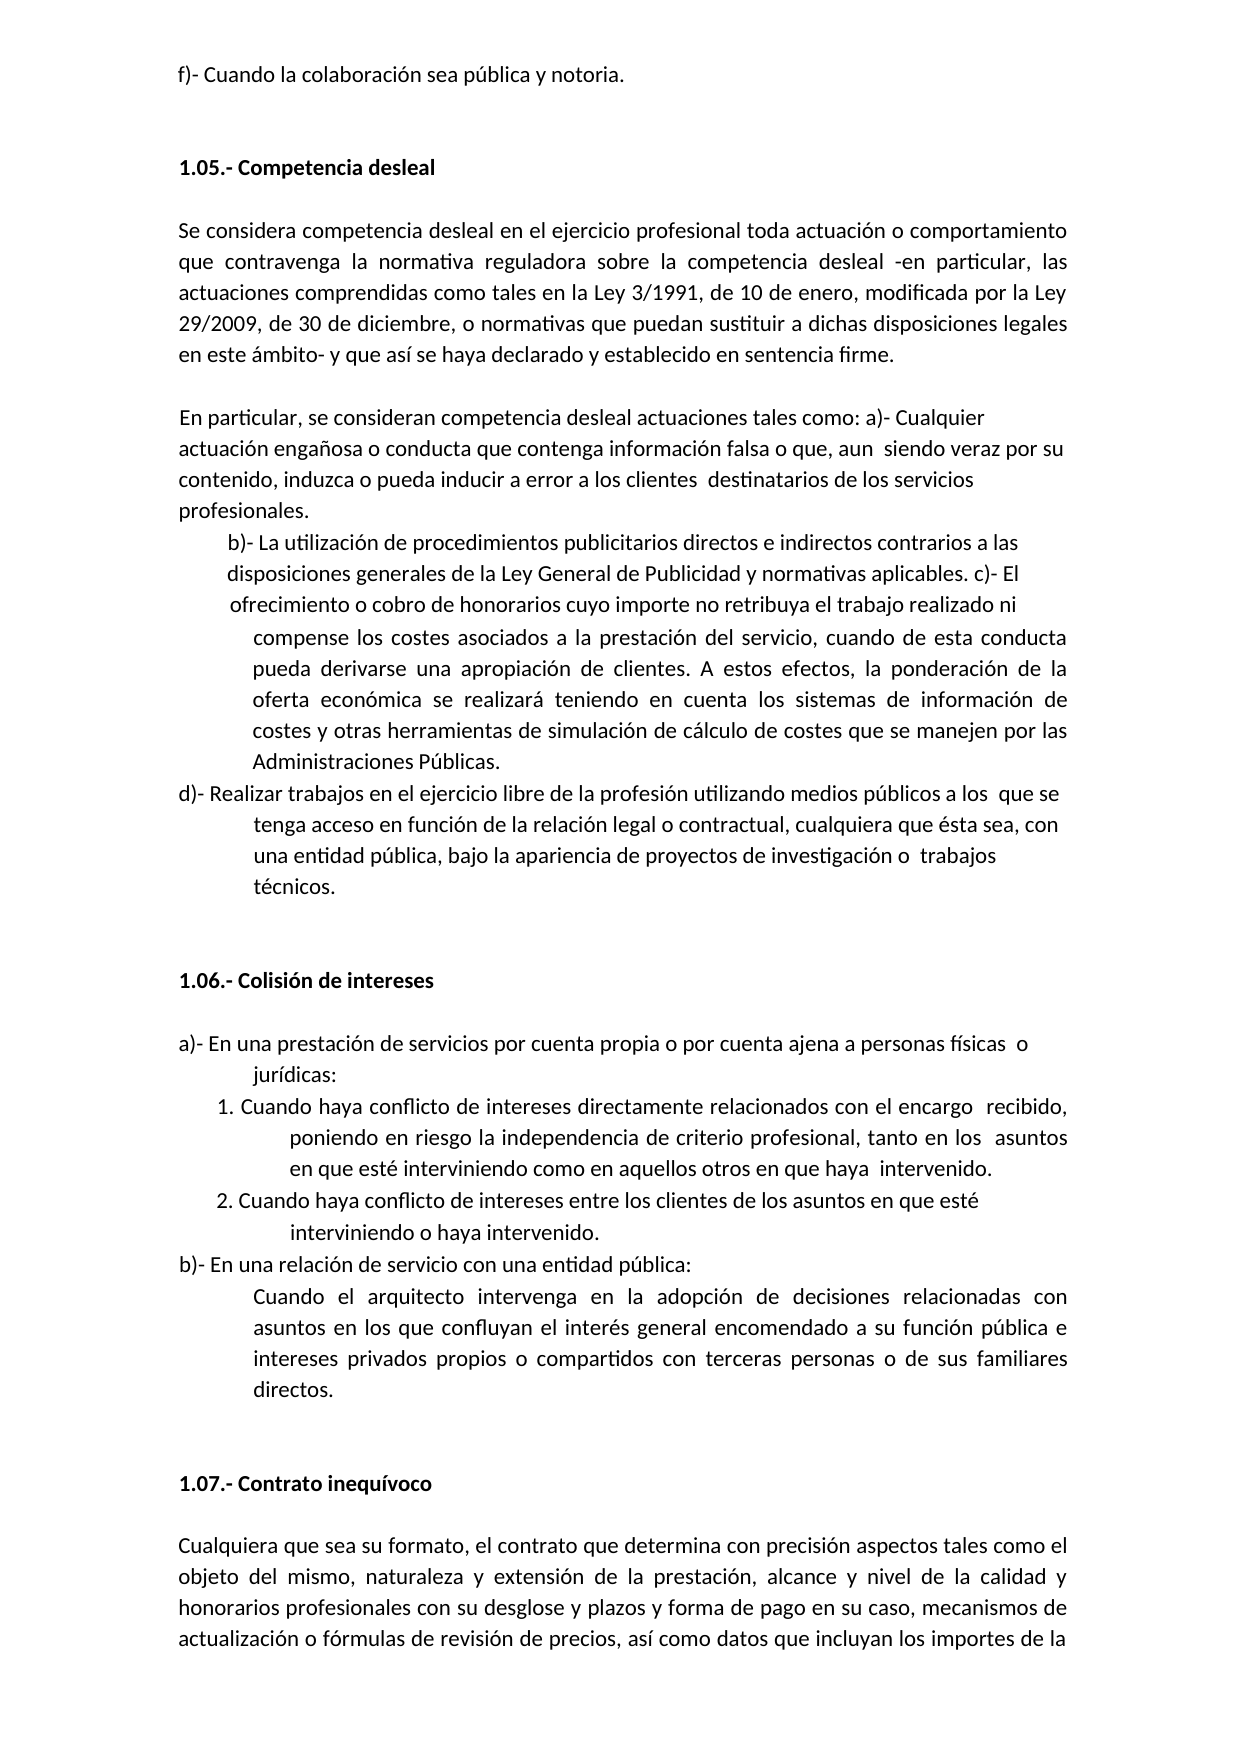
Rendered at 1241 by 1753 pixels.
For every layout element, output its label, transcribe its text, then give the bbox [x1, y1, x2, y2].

text b)- En una relación de servicio con una entidad pública: [179, 1250, 1068, 1278]
text 2. Cuando haya conflicto de intereses entre los clientes de los asuntos en que esté interviniendo o haya intervenido. [216, 1187, 1068, 1246]
text Se considera competencia desleal en el ejercicio profesional toda actuación o comportamiento que contravenga la normativa reguladora sobre la competencia desleal -en particular, las actuaciones comprendidas como tales en la Ley 3/1991, de 10 de enero, modificada por la Ley 29/2009, de 30 de diciembre, o normativas que puedan sustituir a dichas disposiciones legales en este ámbito- y que así se haya declarado y establecido en sentencia firme. [178, 216, 1069, 368]
text a)- En una prestación de servicios por cuenta propia o por cuenta ajena a personas físicas o jurídicas: [178, 1029, 1069, 1088]
text d)- Realizar trabajos en el ejercicio libre de la profesión utilizando medios públicos a los que se tenga acceso en función de la relación legal o contractual, cualquiera que ésta sea, con una entidad pública, bajo la apariencia de proyectos de investigación o trabajos técnicos. [178, 779, 1069, 900]
text b)- La utilización de procedimientos publicitarios directos e indirectos contrarios a las disposiciones generales de la Ley General de Publicidad y normativas aplicables. c)- El ofrecimiento o cobro de honorarios cuyo importe no retribuya el trabajo realizado ni [178, 528, 1069, 618]
text 1.06.- Colisión de intereses [179, 966, 1068, 994]
text Cuando el arquitecto intervenga en la adopción de decisiones relacionadas con asuntos en los que confluyan el interés general encomendado a su función pública e intereses privados propios o compartidos con terceras personas o de sus familiares directos. [253, 1282, 1069, 1403]
text f)- Cuando la colaboración sea pública y notoria. [178, 60, 1068, 88]
text 1. Cuando haya conflicto de intereses directamente relacionados con el encargo recibido, poniendo en riesgo la independencia de criterio profesional, tanto en los asuntos en que esté interviniendo como en aquellos otros en que haya intervenido. [217, 1092, 1069, 1182]
text Cualquiera que sea su formato, el contrato que determina con precisión aspectos tales como el objeto del mismo, naturaleza y extensión de la prestación, alcance y nivel de la calidad y honorarios profesionales con su desglose y plazos y forma de pago en su caso, mecanismos de actualización o fórmulas de revisión de precios, así como datos que incluyan los importes de la [178, 1531, 1069, 1652]
text 1.07.- Contrato inequívoco [179, 1469, 1068, 1497]
text compense los costes asociados a la prestación del servicio, cuando de esta conducta pueda derivarse una apropiación de clientes. A estos efectos, la ponderación de la oferta económica se realizará teniendo en cuenta los sistemas de información de costes y otras herramientas de simulación de cálculo de costes que se manejen por las Administraciones Públicas. [252, 623, 1069, 775]
text En particular, se consideran competencia desleal actuaciones tales como: a)- Cualquier actuación engañosa o conducta que contenga información falsa o que, aun siendo veraz por su contenido, induzca o pueda inducir a error a los clientes destinatarios de los servicios profesionales. [178, 403, 1069, 524]
text 1.05.- Competencia desleal [179, 153, 1068, 181]
